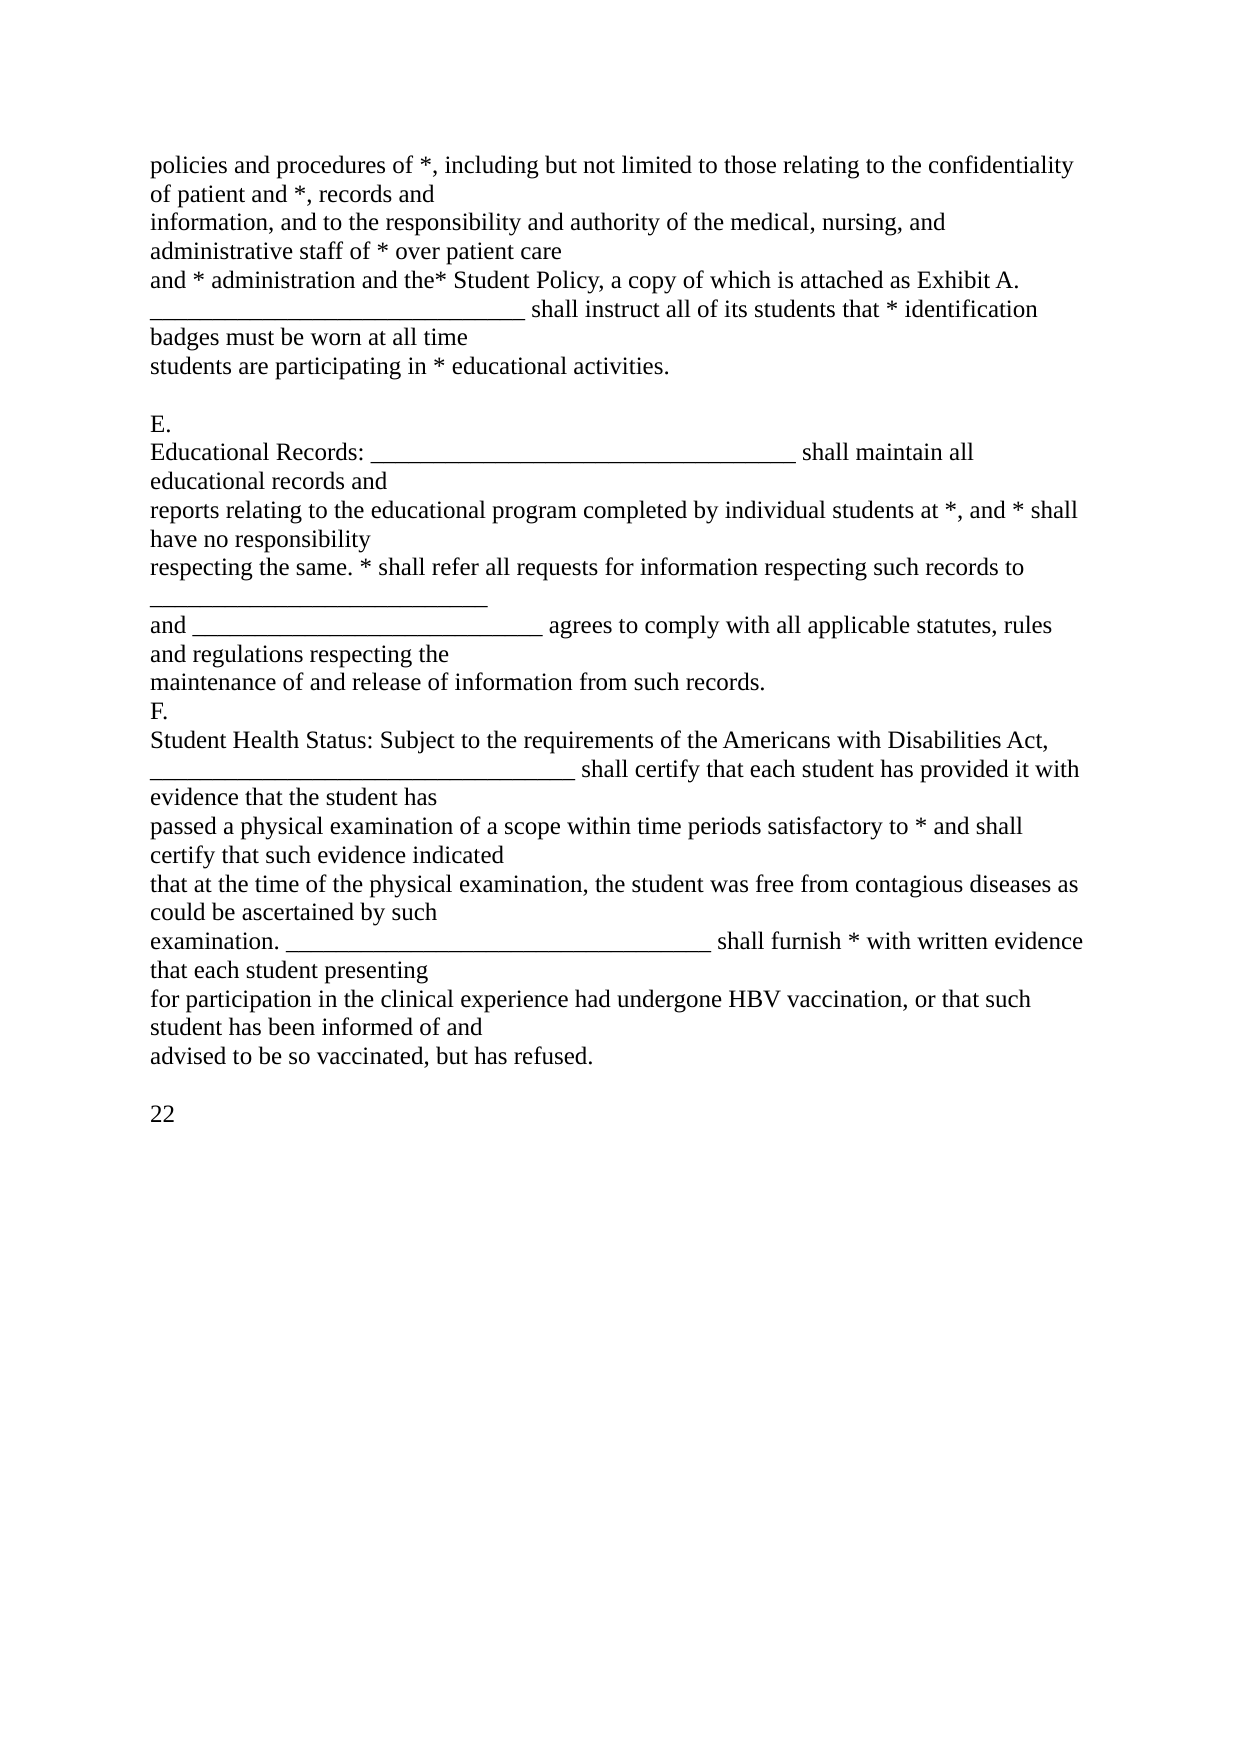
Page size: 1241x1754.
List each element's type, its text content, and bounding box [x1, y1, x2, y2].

text information, and to the responsibility and authority of the medical, nursing, and administrative staff of * over patient care [150, 207, 1090, 265]
text ______________________________ shall instruct all of its students that * identification badges must be worn at all time [150, 294, 1090, 351]
text E. [150, 409, 1090, 437]
text reports relating to the educational program completed by individual students at *, and * shall have no responsibility [150, 495, 1090, 552]
text advised to be so vaccinated, but has refused. [150, 1041, 1090, 1070]
text Student Health Status: Subject to the requirements of the Americans with Disabilities Act, [150, 725, 1090, 754]
text 22 [150, 1099, 1090, 1127]
text Educational Records: __________________________________ shall maintain all educational records and [150, 437, 1090, 495]
text policies and procedures of *, including but not limited to those relating to the confidentiality of patient and *, records and [150, 150, 1090, 207]
text for participation in the clinical experience had undergone HBV vaccination, or that such student has been informed of and [150, 984, 1090, 1041]
text F. [150, 696, 1090, 725]
text __________________________________ shall certify that each student has provided it with evidence that the student has [150, 754, 1090, 811]
text examination. __________________________________ shall furnish * with written evidence that each student presenting [150, 926, 1090, 984]
text respecting the same. * shall refer all requests for information respecting such records to ___________________________ [150, 552, 1090, 610]
text students are participating in * educational activities. [150, 351, 1090, 380]
text that at the time of the physical examination, the student was free from contagious diseases as could be ascertained by such [150, 869, 1090, 926]
text passed a physical examination of a scope within time periods satisfactory to * and shall certify that such evidence indicated [150, 811, 1090, 869]
text and ____________________________ agrees to comply with all applicable statutes, rules and regulations respecting the [150, 610, 1090, 667]
text and * administration and the* Student Policy, a copy of which is attached as Exhibit A. [150, 265, 1090, 294]
text maintenance of and release of information from such records. [150, 667, 1090, 696]
